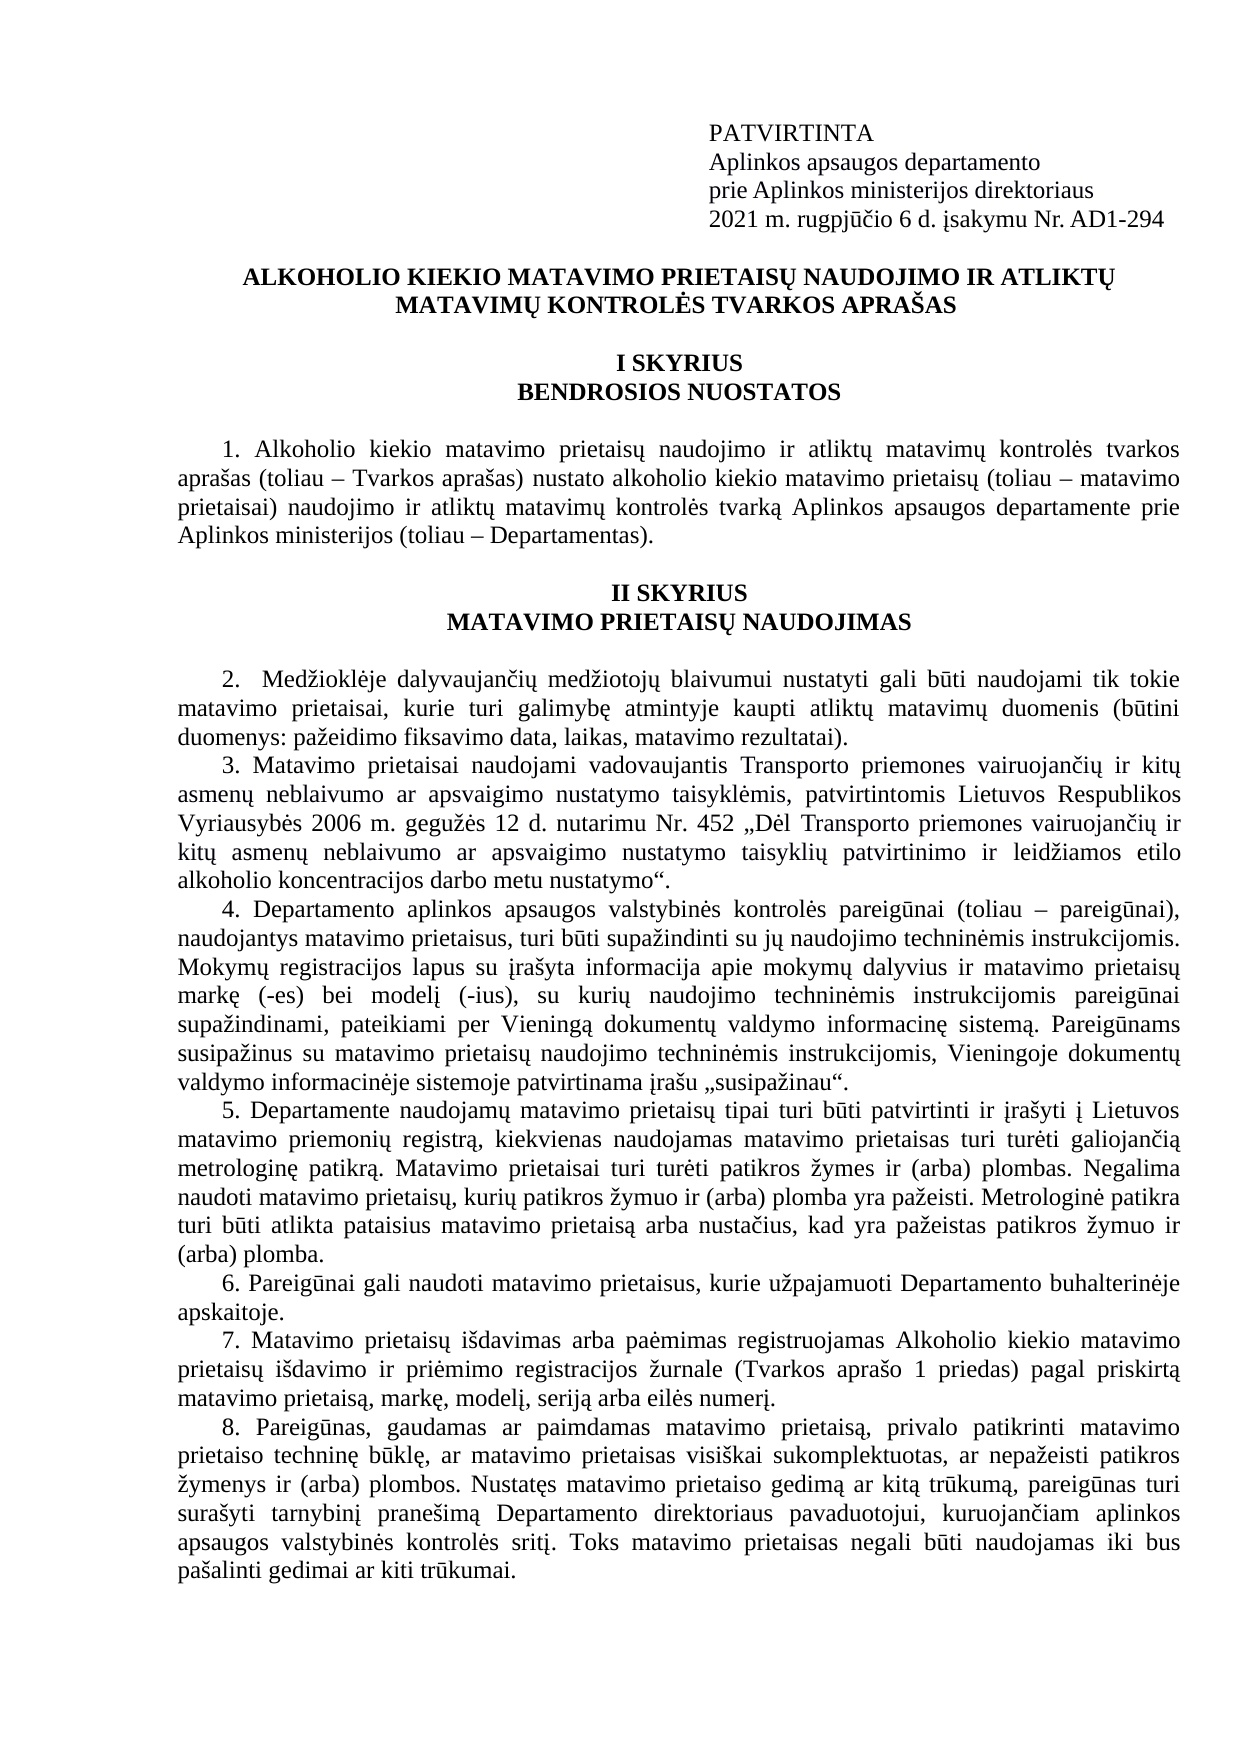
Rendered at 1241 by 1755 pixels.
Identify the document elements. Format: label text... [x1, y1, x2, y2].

text MATAVIMO PRIETAISŲ NAUDOJIMAS [177, 607, 1181, 636]
text PATVIRTINTA [709, 118, 1181, 147]
text 2. Medžioklėje dalyvaujančių medžiotojų blaivumui nustatyti gali būti naudojami tik tokie matavimo prietaisai, kurie turi galimybę atmintyje kaupti atliktų matavimų duomenis (būtini duomenys: pažeidimo fiksavimo data, laikas, matavimo rezultatai). [177, 664, 1181, 751]
text II SKYRIUS [177, 578, 1181, 607]
text 7. Matavimo prietaisų išdavimas arba paėmimas registruojamas Alkoholio kiekio matavimo prietaisų išdavimo ir priėmimo registracijos žurnale (Tvarkos aprašo 1 priedas) pagal priskirtą matavimo prietaisą, markę, modelį, seriją arba eilės numerį. [177, 1326, 1181, 1412]
text I SKYRIUS [177, 348, 1181, 377]
text ALKOHOLIO KIEKIO MATAVIMO PRIETAISŲ NAUDOJIMO IR ATLIKTŲ MATAVIMŲ KONTROLĖS TVARKOS APRAŠAS [177, 262, 1181, 319]
text 3. Matavimo prietaisai naudojami vadovaujantis Transporto priemones vairuojančių ir kitų asmenų neblaivumo ar apsvaigimo nustatymo taisyklėmis, patvirtintomis Lietuvos Respublikos Vyriausybės 2006 m. gegužės 12 d. nutarimu Nr. 452 „Dėl Transporto priemones vairuojančių ir kitų asmenų neblaivumo ar apsvaigimo nustatymo taisyklių patvirtinimo ir leidžiamos etilo alkoholio koncentracijos darbo metu nustatymo“. [177, 751, 1181, 894]
text BENDROSIOS NUOSTATOS [177, 377, 1181, 406]
text 4. Departamento aplinkos apsaugos valstybinės kontrolės pareigūnai (toliau – pareigūnai), naudojantys matavimo prietaisus, turi būti supažindinti su jų naudojimo techninėmis instrukcijomis. Mokymų registracijos lapus su įrašyta informacija apie mokymų dalyvius ir matavimo prietaisų markę (-es) bei modelį (-ius), su kurių naudojimo techninėmis instrukcijomis pareigūnai supažindinami, pateikiami per Vieningą dokumentų valdymo informacinę sistemą. Pareigūnams susipažinus su matavimo prietaisų naudojimo techninėmis instrukcijomis, Vieningoje dokumentų valdymo informacinėje sistemoje patvirtinama įrašu „susipažinau“. [177, 894, 1181, 1096]
text 1. Alkoholio kiekio matavimo prietaisų naudojimo ir atliktų matavimų kontrolės tvarkos aprašas (toliau – Tvarkos aprašas) nustato alkoholio kiekio matavimo prietaisų (toliau – matavimo prietaisai) naudojimo ir atliktų matavimų kontrolės tvarką Aplinkos apsaugos departamente prie Aplinkos ministerijos (toliau – Departamentas). [177, 434, 1181, 549]
text 2021 m. rugpjūčio 6 d. įsakymu Nr. AD1-294 [709, 204, 1181, 233]
text 6. Pareigūnai gali naudoti matavimo prietaisus, kurie užpajamuoti Departamento buhalterinėje apskaitoje. [177, 1268, 1181, 1326]
text 5. Departamente naudojamų matavimo prietaisų tipai turi būti patvirtinti ir įrašyti į Lietuvos matavimo priemonių registrą, kiekvienas naudojamas matavimo prietaisas turi turėti galiojančią metrologinę patikrą. Matavimo prietaisai turi turėti patikros žymes ir (arba) plombas. Negalima naudoti matavimo prietaisų, kurių patikros žymuo ir (arba) plomba yra pažeisti. Metrologinė patikra turi būti atlikta pataisius matavimo prietaisą arba nustačius, kad yra pažeistas patikros žymuo ir (arba) plomba. [177, 1096, 1181, 1268]
text 8. Pareigūnas, gaudamas ar paimdamas matavimo prietaisą, privalo patikrinti matavimo prietaiso techninę būklę, ar matavimo prietaisas visiškai sukomplektuotas, ar nepažeisti patikros žymenys ir (arba) plombos. Nustatęs matavimo prietaiso gedimą ar kitą trūkumą, pareigūnas turi surašyti tarnybinį pranešimą Departamento direktoriaus pavaduotojui, kuruojančiam aplinkos apsaugos valstybinės kontrolės sritį. Toks matavimo prietaisas negali būti naudojamas iki bus pašalinti gedimai ar kiti trūkumai. [177, 1412, 1181, 1584]
text Aplinkos apsaugos departamento [709, 147, 1181, 176]
text prie Aplinkos ministerijos direktoriaus [709, 176, 1181, 204]
